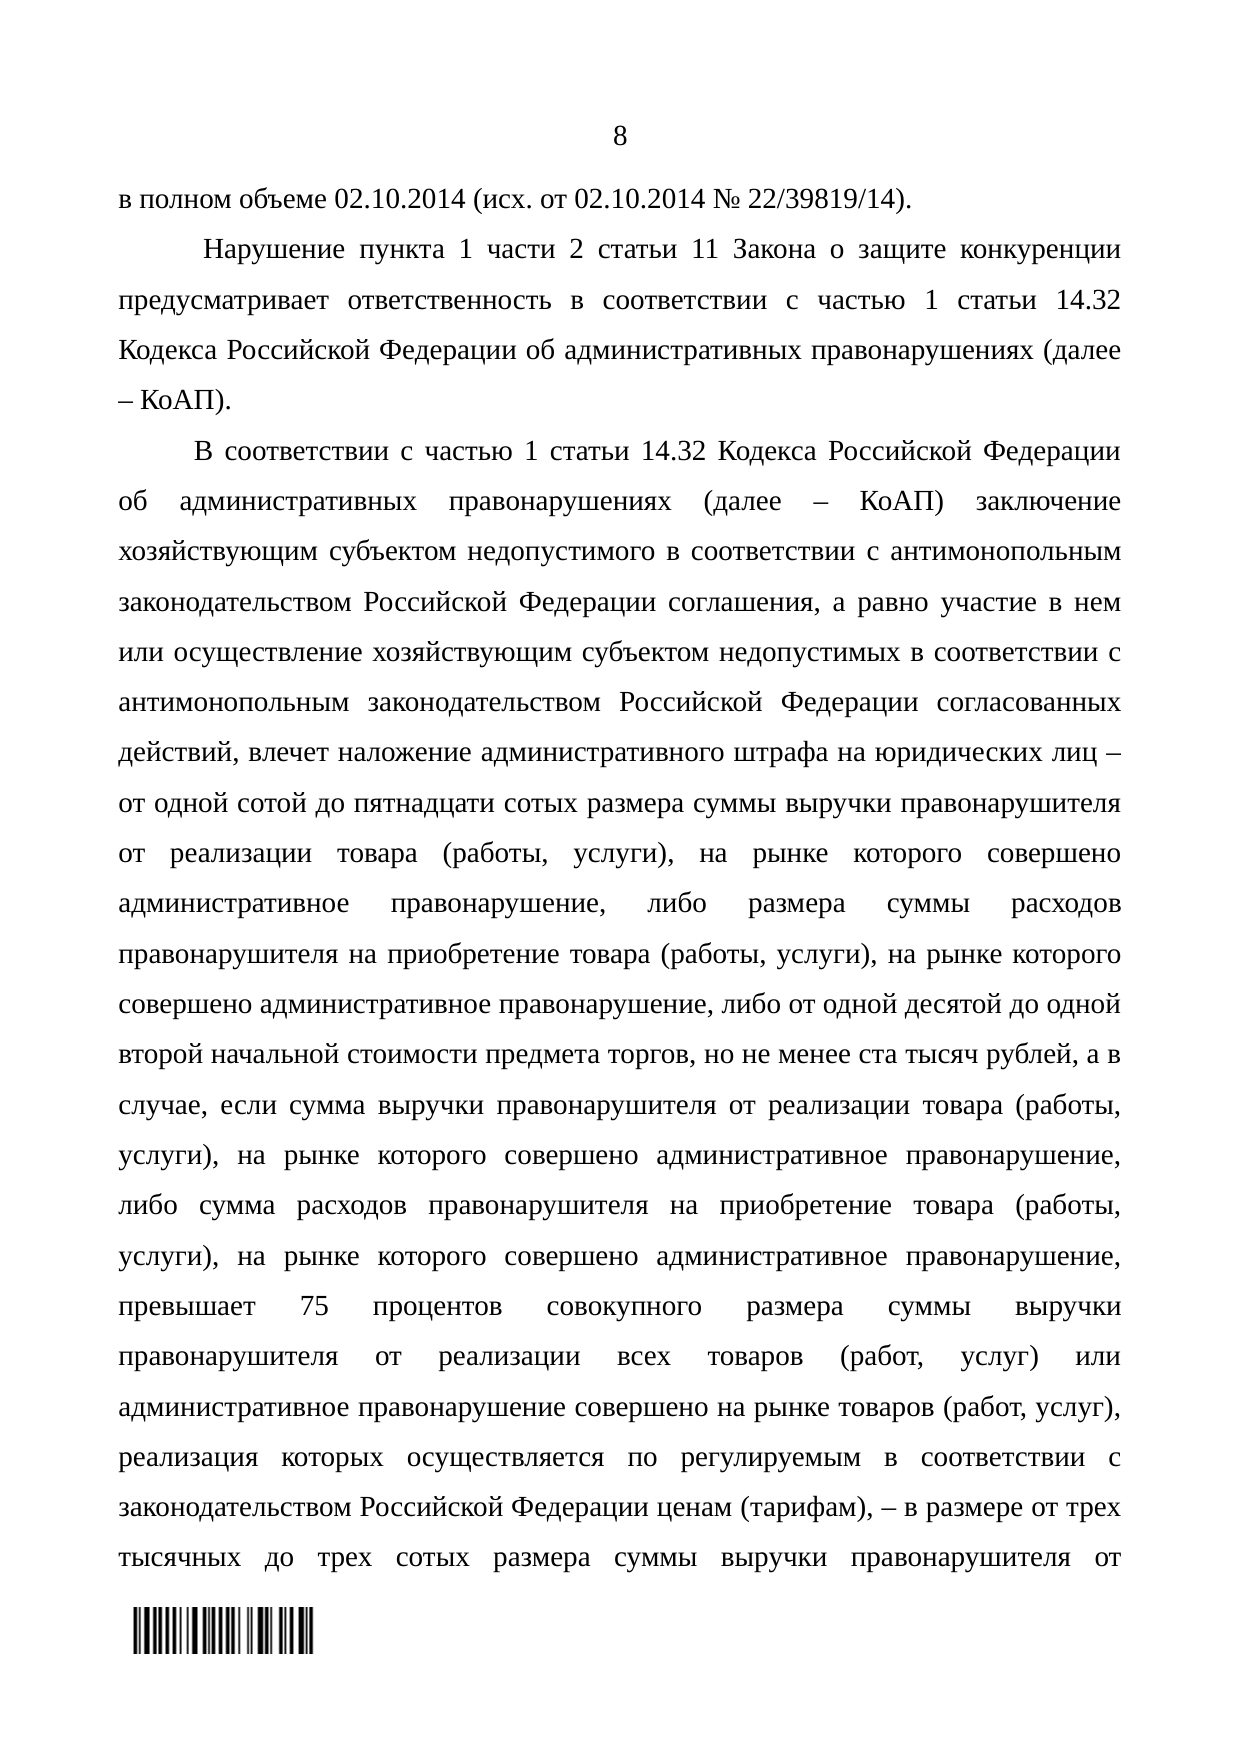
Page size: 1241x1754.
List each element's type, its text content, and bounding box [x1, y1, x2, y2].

text в полном объеме 02.10.2014 (исх. от 02.10.2014 № 22/39819/14). [118, 181, 1122, 215]
picture [118, 1607, 331, 1654]
text Нарушение пункта 1 части 2 статьи 11 Закона о защите конкуренции предусматривает ответственность в соответствии с частью 1 статьи 14.32 Кодекса Российской Федерации об административных правонарушениях (далее – КоАП). [118, 231, 1122, 416]
text В соответствии с частью 1 статьи 14.32 Кодекса Российской Федерации об административных правонарушениях (далее – КоАП) заключение хозяйствующим субъектом недопустимого в соответствии с антимонопольным законодательством Российской Федерации соглашения, а равно участие в нем или осуществление хозяйствующим субъектом недопустимых в соответствии с антимонопольным законодательством Российской Федерации согласованных действий, влечет наложение административного штрафа на юридических лиц – от одной сотой до пятнадцати сотых размера суммы выручки правонарушителя от реализации товара (работы, услуги), на рынке которого совершено административное правонарушение, либо размера суммы расходов правонарушителя на приобретение товара (работы, услуги), на рынке которого совершено административное правонарушение, либо от одной десятой до одной второй начальной стоимости предмета торгов, но не менее ста тысяч рублей, а в случае, если сумма выручки правонарушителя от реализации товара (работы, услуги), на рынке которого совершено административное правонарушение, либо сумма расходов правонарушителя на приобретение товара (работы, услуги), на рынке которого совершено административное правонарушение, превышает 75 процентов совокупного размера суммы выручки правонарушителя от реализации всех товаров (работ, услуг) или административное правонарушение совершено на рынке товаров (работ, услуг), реализация которых осуществляется по регулируемым в соответствии с законодательством Российской Федерации ценам (тарифам), – в размере от трех тысячных до трех сотых размера суммы выручки правонарушителя от [118, 433, 1122, 1573]
